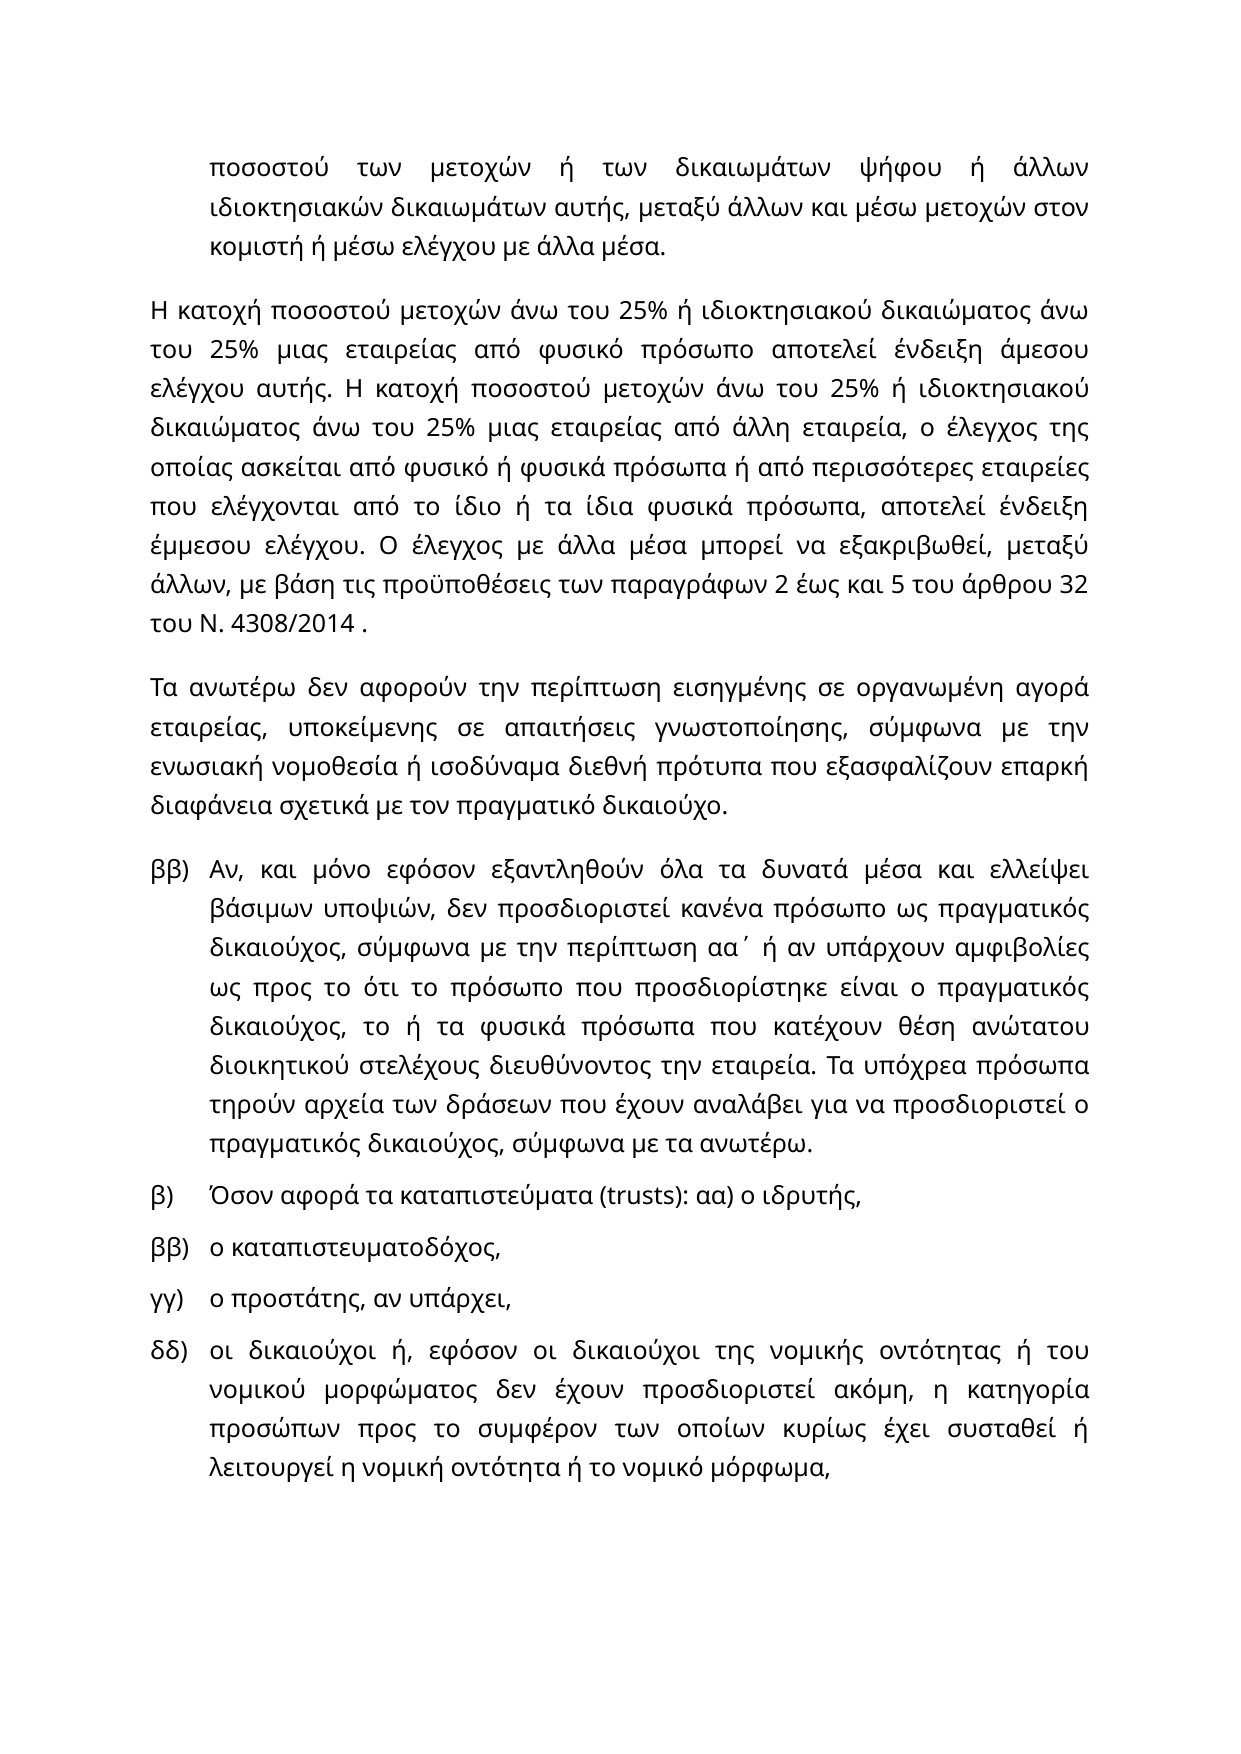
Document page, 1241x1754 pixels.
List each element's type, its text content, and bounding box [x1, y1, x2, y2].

text Η κατοχή ποσοστού μετοχών άνω του 25% ή ιδιοκτησιακού δικαιώματος άνω του 25% μιας εταιρείας από φυσικό πρόσωπο αποτελεί ένδειξη άμεσου ελέγχου αυτής. Η κατοχή ποσοστού μετοχών άνω του 25% ή ιδιοκτησιακού δικαιώματος άνω του 25% μιας εταιρείας από άλλη εταιρεία, ο έλεγχος της οποίας ασκείται από φυσικό ή φυσικά πρόσωπα ή από περισσότερες εταιρείες που ελέγχονται από το ίδιο ή τα ίδια φυσικά πρόσωπα, αποτελεί ένδειξη έμμεσου ελέγχου. Ο έλεγχος με άλλα μέσα μπορεί να εξακριβωθεί, μεταξύ άλλων, με βάση τις προϋποθέσεις των παραγράφων 2 έως και 5 του άρθρου 32 του Ν. 4308/2014 . [150, 292, 1090, 640]
text Τα ανωτέρω δεν αφορούν την περίπτωση εισηγμένης σε οργανωμένη αγορά εταιρείας, υποκείμενης σε απαιτήσεις γνωστοποίησης, σύμφωνα με την ενωσιακή νομοθεσία ή ισοδύναμα διεθνή πρότυπα που εξασφαλίζουν επαρκή διαφάνεια σχετικά με τον πραγματικό δικαιούχο. [150, 670, 1090, 822]
list γγ) ο προστάτης, αν υπάρχει, [150, 1281, 1090, 1315]
list β) Όσον αφορά τα καταπιστεύματα (trusts): αα) ο ιδρυτής, [150, 1177, 1090, 1212]
list ποσοστού των μετοχών ή των δικαιωμάτων ψήφου ή άλλων ιδιοκτησιακών δικαιωμάτων αυτής, μεταξύ άλλων και μέσω μετοχών στον κομιστή ή μέσω ελέγχου με άλλα μέσα. [150, 150, 1090, 262]
list δδ) οι δικαιούχοι ή, εφόσον οι δικαιούχοι της νομικής οντότητας ή του νομικού μορφώματος δεν έχουν προσδιοριστεί ακόμη, η κατηγορία προσώπων προς το συμφέρον των οποίων κυρίως έχει συσταθεί ή λειτουργεί η νομική οντότητα ή το νομικό μόρφωμα, [150, 1332, 1090, 1484]
list ββ) Αν, και μόνο εφόσον εξαντληθούν όλα τα δυνατά μέσα και ελλείψει βάσιμων υποψιών, δεν προσδιοριστεί κανένα πρόσωπο ως πραγματικός δικαιούχος, σύμφωνα με την περίπτωση αα΄ ή αν υπάρχουν αμφιβολίες ως προς το ότι το πρόσωπο που προσδιορίστηκε είναι ο πραγματικός δικαιούχος, το ή τα φυσικά πρόσωπα που κατέχουν θέση ανώτατου διοικητικού στελέχους διευθύνοντος την εταιρεία. Τα υπόχρεα πρόσωπα τηρούν αρχεία των δράσεων που έχουν αναλάβει για να προσδιοριστεί ο πραγματικός δικαιούχος, σύμφωνα με τα ανωτέρω. [150, 852, 1090, 1160]
list ββ) ο καταπιστευματοδόχος, [150, 1229, 1090, 1263]
